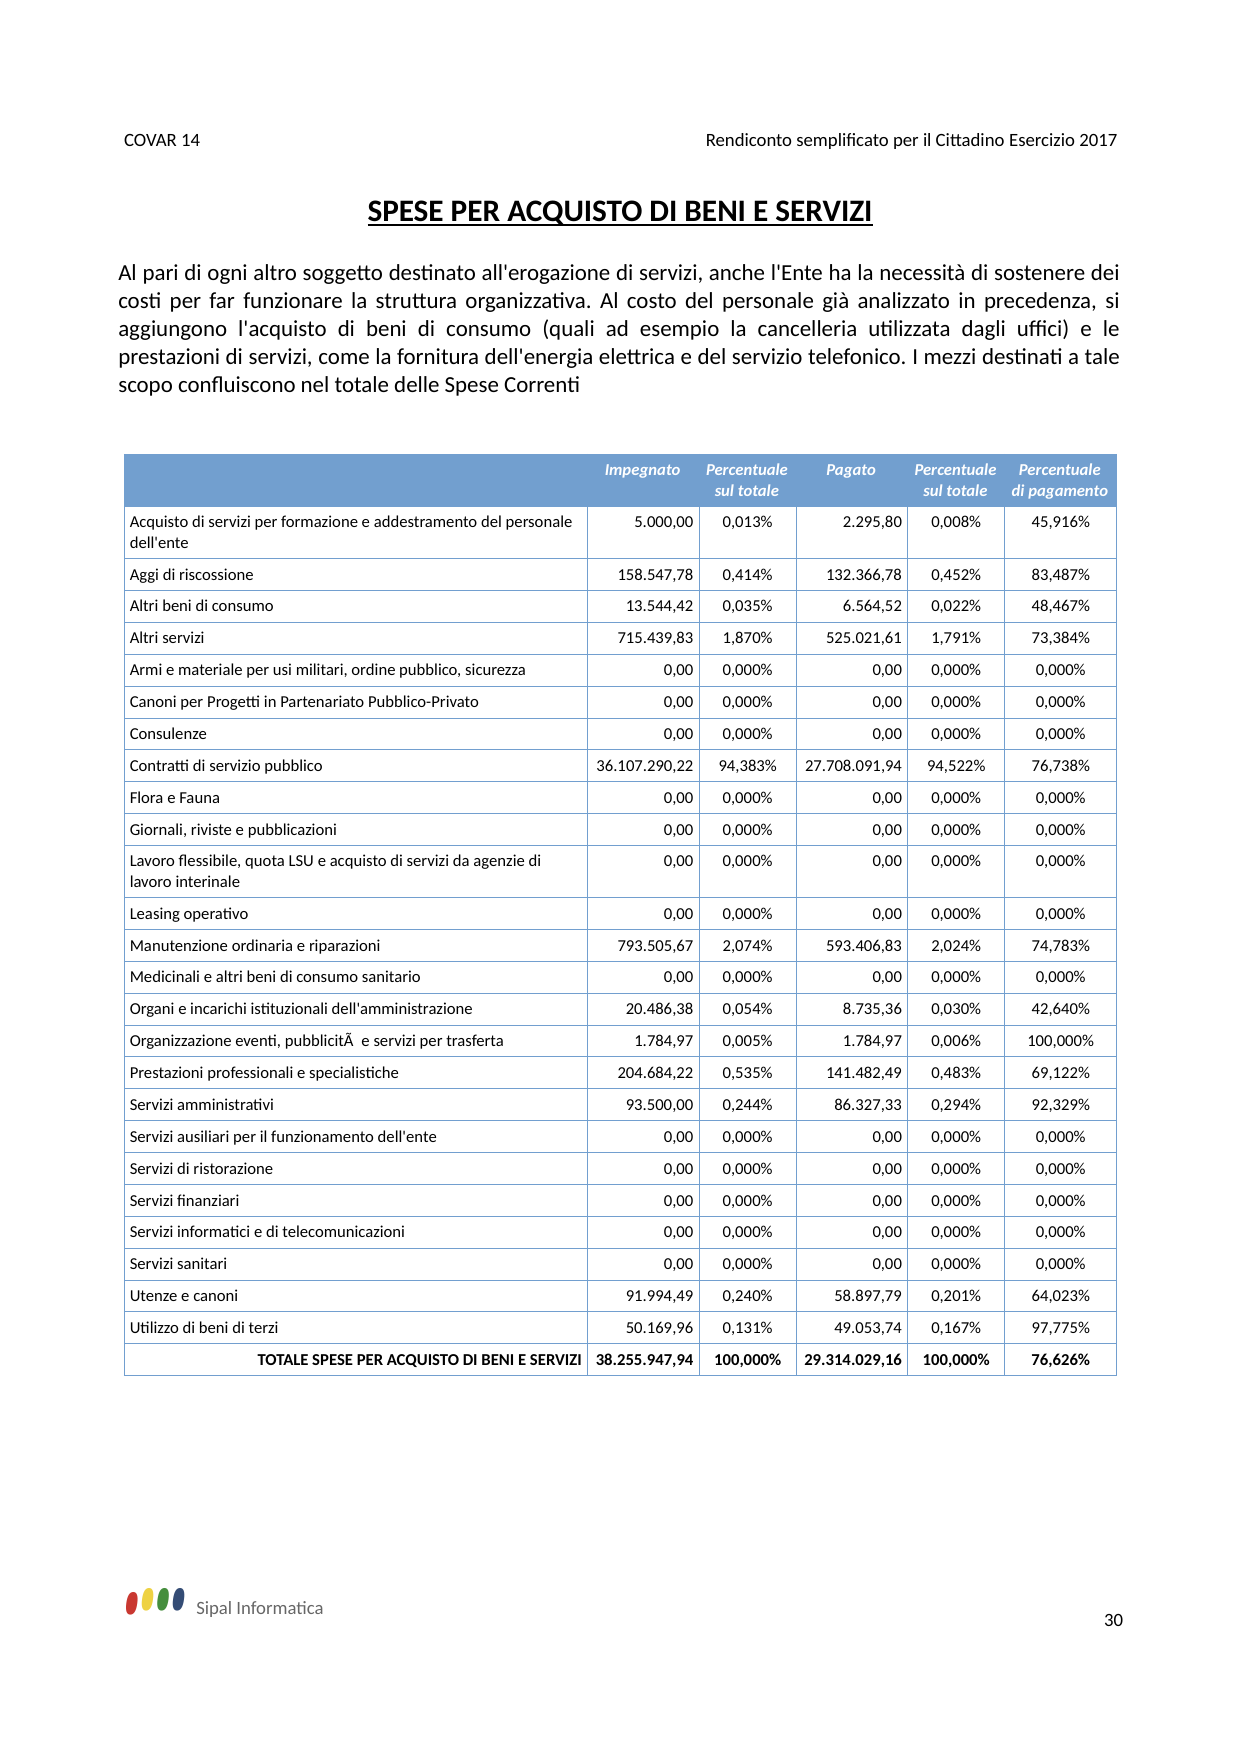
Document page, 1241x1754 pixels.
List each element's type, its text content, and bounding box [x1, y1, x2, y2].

table_cell 0,000% [908, 782, 1004, 813]
table_cell Aggi di riscossione [125, 559, 587, 590]
table_cell 0,000% [908, 1249, 1004, 1279]
table_cell Servizi sanitari [125, 1249, 587, 1279]
table_cell 158.547,78 [588, 559, 699, 590]
table_cell 0,000% [908, 1153, 1004, 1184]
table_cell 0,000% [700, 814, 796, 845]
table_cell 0,000% [700, 655, 796, 686]
table_header [118, 448, 1122, 1437]
table_cell 5.000,00 [588, 507, 699, 558]
table_cell Servizi ausiliari per il funzionamento dell'ente [125, 1121, 587, 1152]
table_cell Giornali, riviste e pubblicazioni [125, 814, 587, 845]
table_header Impegnato [588, 455, 699, 506]
table_cell 20.486,38 [588, 994, 699, 1024]
table_cell 2.295,80 [797, 507, 907, 558]
table_cell 100,000% [908, 1344, 1004, 1375]
table_cell 0,000% [1005, 655, 1116, 686]
table_cell 76,738% [1005, 750, 1116, 781]
table_cell Utenze e canoni [125, 1281, 587, 1311]
table_cell 0,013% [700, 507, 796, 558]
table_cell 204.684,22 [588, 1057, 699, 1088]
table_cell 0,000% [908, 655, 1004, 686]
table_cell 0,000% [1005, 846, 1116, 897]
table_cell 97,775% [1005, 1312, 1116, 1343]
table_cell Contratti di servizio pubblico [125, 750, 587, 781]
table_cell 83,487% [1005, 559, 1116, 590]
table_cell 27.708.091,94 [797, 750, 907, 781]
table_cell Altri servizi [125, 623, 587, 654]
table_cell 0,000% [908, 846, 1004, 897]
table_cell Flora e Fauna [125, 782, 587, 813]
table_cell 0,000% [700, 846, 796, 897]
table_cell 13.544,42 [588, 591, 699, 622]
table_cell 0,000% [908, 719, 1004, 749]
table_header Percentuale sul totale [700, 455, 796, 506]
table_cell 92,329% [1005, 1089, 1116, 1120]
table_cell 58.897,79 [797, 1281, 907, 1311]
table_cell 2,074% [700, 930, 796, 961]
table_cell 0,000% [1005, 1185, 1116, 1216]
table_cell 1.784,97 [588, 1026, 699, 1056]
table_cell 0,00 [797, 962, 907, 993]
table_cell 0,00 [797, 1153, 907, 1184]
table_cell 0,000% [908, 1121, 1004, 1152]
table_cell Servizi finanziari [125, 1185, 587, 1216]
table_cell 0,131% [700, 1312, 796, 1343]
table_cell 93.500,00 [588, 1089, 699, 1120]
table_cell 74,783% [1005, 930, 1116, 961]
table_cell 0,000% [908, 898, 1004, 929]
table_cell 0,000% [700, 898, 796, 929]
table_cell 0,167% [908, 1312, 1004, 1343]
table_cell 0,00 [588, 846, 699, 897]
table_cell 0,00 [588, 814, 699, 845]
table_header [125, 455, 587, 506]
table_cell 0,000% [700, 782, 796, 813]
table_cell 0,483% [908, 1057, 1004, 1088]
table_header Percentuale di pagamento [1005, 455, 1116, 506]
table_cell 0,00 [588, 1121, 699, 1152]
table_cell 64,023% [1005, 1281, 1116, 1311]
table_cell 525.021,61 [797, 623, 907, 654]
table_cell 6.564,52 [797, 591, 907, 622]
table_cell 0,000% [1005, 814, 1116, 845]
table_cell 0,000% [1005, 1153, 1116, 1184]
table_cell 91.994,49 [588, 1281, 699, 1311]
table_cell 0,00 [588, 719, 699, 749]
table_cell 0,201% [908, 1281, 1004, 1311]
table_cell 100,000% [1005, 1026, 1116, 1056]
table_cell 0,414% [700, 559, 796, 590]
table_cell 0,452% [908, 559, 1004, 590]
table_cell 0,000% [1005, 962, 1116, 993]
table_header Pagato [797, 455, 907, 506]
table_cell 0,022% [908, 591, 1004, 622]
table_cell 0,00 [588, 687, 699, 717]
table_cell 0,000% [908, 1217, 1004, 1248]
table_cell 86.327,33 [797, 1089, 907, 1120]
table_cell 793.505,67 [588, 930, 699, 961]
table_cell 0,000% [700, 1249, 796, 1279]
table_cell Medicinali e altri beni di consumo sanitario [125, 962, 587, 993]
table_cell 49.053,74 [797, 1312, 907, 1343]
table_cell 0,000% [700, 1121, 796, 1152]
table_cell 0,000% [908, 687, 1004, 717]
table_cell 0,00 [797, 719, 907, 749]
table_cell 0,000% [1005, 782, 1116, 813]
table_cell 0,030% [908, 994, 1004, 1024]
table_cell Prestazioni professionali e specialistiche [125, 1057, 587, 1088]
table_cell 0,035% [700, 591, 796, 622]
table_cell 593.406,83 [797, 930, 907, 961]
table_cell 0,000% [1005, 1249, 1116, 1279]
table_cell Lavoro flessibile, quota LSU e acquisto di servizi da agenzie di lavoro interinale [125, 846, 587, 897]
table_cell 2,024% [908, 930, 1004, 961]
table_cell 0,000% [908, 962, 1004, 993]
table_cell 0,054% [700, 994, 796, 1024]
table_cell 42,640% [1005, 994, 1116, 1024]
subtitle SPESE PER ACQUISTO DI BENI E SERVIZI [118, 192, 1122, 230]
table_cell 0,00 [588, 1185, 699, 1216]
table_cell 94,383% [700, 750, 796, 781]
table_cell Manutenzione ordinaria e riparazioni [125, 930, 587, 961]
table_cell 94,522% [908, 750, 1004, 781]
table_cell 29.314.029,16 [797, 1344, 907, 1375]
table_cell Servizi informatici e di telecomunicazioni [125, 1217, 587, 1248]
table_cell 0,00 [588, 962, 699, 993]
table_cell 0,000% [700, 1153, 796, 1184]
table_cell 0,006% [908, 1026, 1004, 1056]
table_cell 1.784,97 [797, 1026, 907, 1056]
table_cell 100,000% [700, 1344, 796, 1375]
table_cell Altri beni di consumo [125, 591, 587, 622]
table_cell Servizi amministrativi [125, 1089, 587, 1120]
table_cell 0,000% [700, 1217, 796, 1248]
table_cell 0,000% [700, 687, 796, 717]
table_cell 50.169,96 [588, 1312, 699, 1343]
table_cell 38.255.947,94 [588, 1344, 699, 1375]
table_cell 0,00 [797, 814, 907, 845]
table_cell TOTALE SPESE PER ACQUISTO DI BENI E SERVIZI [125, 1344, 587, 1375]
table_cell 0,00 [797, 898, 907, 929]
text Al pari di ogni altro soggetto destinato all'erogazione di servizi, anche l'Ente ha la necessità di sostenere dei costi per far funzionare la struttura organizzativa. Al costo del personale già analizzato in precedenza, si aggiungono l'acquisto di beni di consumo (quali ad esempio la cancelleria utilizzata dagli uffici) e le prestazioni di servizi, come la fornitura dell'energia elettrica e del servizio telefonico. I mezzi destinati a tale scopo confluiscono nel totale delle Spese Correnti [118, 258, 1122, 398]
table_cell 36.107.290,22 [588, 750, 699, 781]
table_cell 0,005% [700, 1026, 796, 1056]
table_cell 0,294% [908, 1089, 1004, 1120]
table_cell 0,00 [588, 1153, 699, 1184]
table_cell 0,000% [908, 1185, 1004, 1216]
table_cell 0,000% [1005, 1121, 1116, 1152]
table_cell 0,00 [588, 655, 699, 686]
table_cell 0,00 [797, 782, 907, 813]
table_cell 0,000% [700, 719, 796, 749]
table_cell 0,000% [1005, 1217, 1116, 1248]
table_cell 0,00 [797, 655, 907, 686]
table_cell 0,000% [908, 814, 1004, 845]
table_cell 0,240% [700, 1281, 796, 1311]
table_cell 48,467% [1005, 591, 1116, 622]
table_cell 0,00 [797, 687, 907, 717]
table_cell 0,00 [797, 846, 907, 897]
table_cell 0,00 [588, 898, 699, 929]
table_cell 0,000% [1005, 687, 1116, 717]
table_cell Organi e incarichi istituzionali dell'amministrazione [125, 994, 587, 1024]
table_cell 0,00 [797, 1217, 907, 1248]
table_cell Organizzazione eventi, pubblicitÃ e servizi per trasferta [125, 1026, 587, 1056]
table_cell 1,791% [908, 623, 1004, 654]
table_cell 1,870% [700, 623, 796, 654]
table_cell Canoni per Progetti in Partenariato Pubblico-Privato [125, 687, 587, 717]
table_cell 0,00 [797, 1121, 907, 1152]
table_cell 0,00 [588, 1249, 699, 1279]
table_cell 0,00 [588, 782, 699, 813]
table_header Percentuale sul totale [908, 455, 1004, 506]
table_cell Utilizzo di beni di terzi [125, 1312, 587, 1343]
table_cell 0,000% [700, 1185, 796, 1216]
table_cell 0,000% [700, 962, 796, 993]
table_cell 8.735,36 [797, 994, 907, 1024]
table_cell 132.366,78 [797, 559, 907, 590]
table_cell 0,00 [588, 1217, 699, 1248]
table_cell 73,384% [1005, 623, 1116, 654]
table_cell Armi e materiale per usi militari, ordine pubblico, sicurezza [125, 655, 587, 686]
table_cell 0,000% [1005, 719, 1116, 749]
table_cell 0,008% [908, 507, 1004, 558]
table_cell 0,00 [797, 1249, 907, 1279]
table_cell Consulenze [125, 719, 587, 749]
table_cell 0,535% [700, 1057, 796, 1088]
table_cell 0,244% [700, 1089, 796, 1120]
table_cell Servizi di ristorazione [125, 1153, 587, 1184]
table_cell 0,000% [1005, 898, 1116, 929]
table_cell 0,00 [797, 1185, 907, 1216]
table_cell 76,626% [1005, 1344, 1116, 1375]
table_cell 45,916% [1005, 507, 1116, 558]
table_cell Acquisto di servizi per formazione e addestramento del personale dell'ente [125, 507, 587, 558]
table_cell 69,122% [1005, 1057, 1116, 1088]
table_cell 141.482,49 [797, 1057, 907, 1088]
table_cell Leasing operativo [125, 898, 587, 929]
table_cell 715.439,83 [588, 623, 699, 654]
